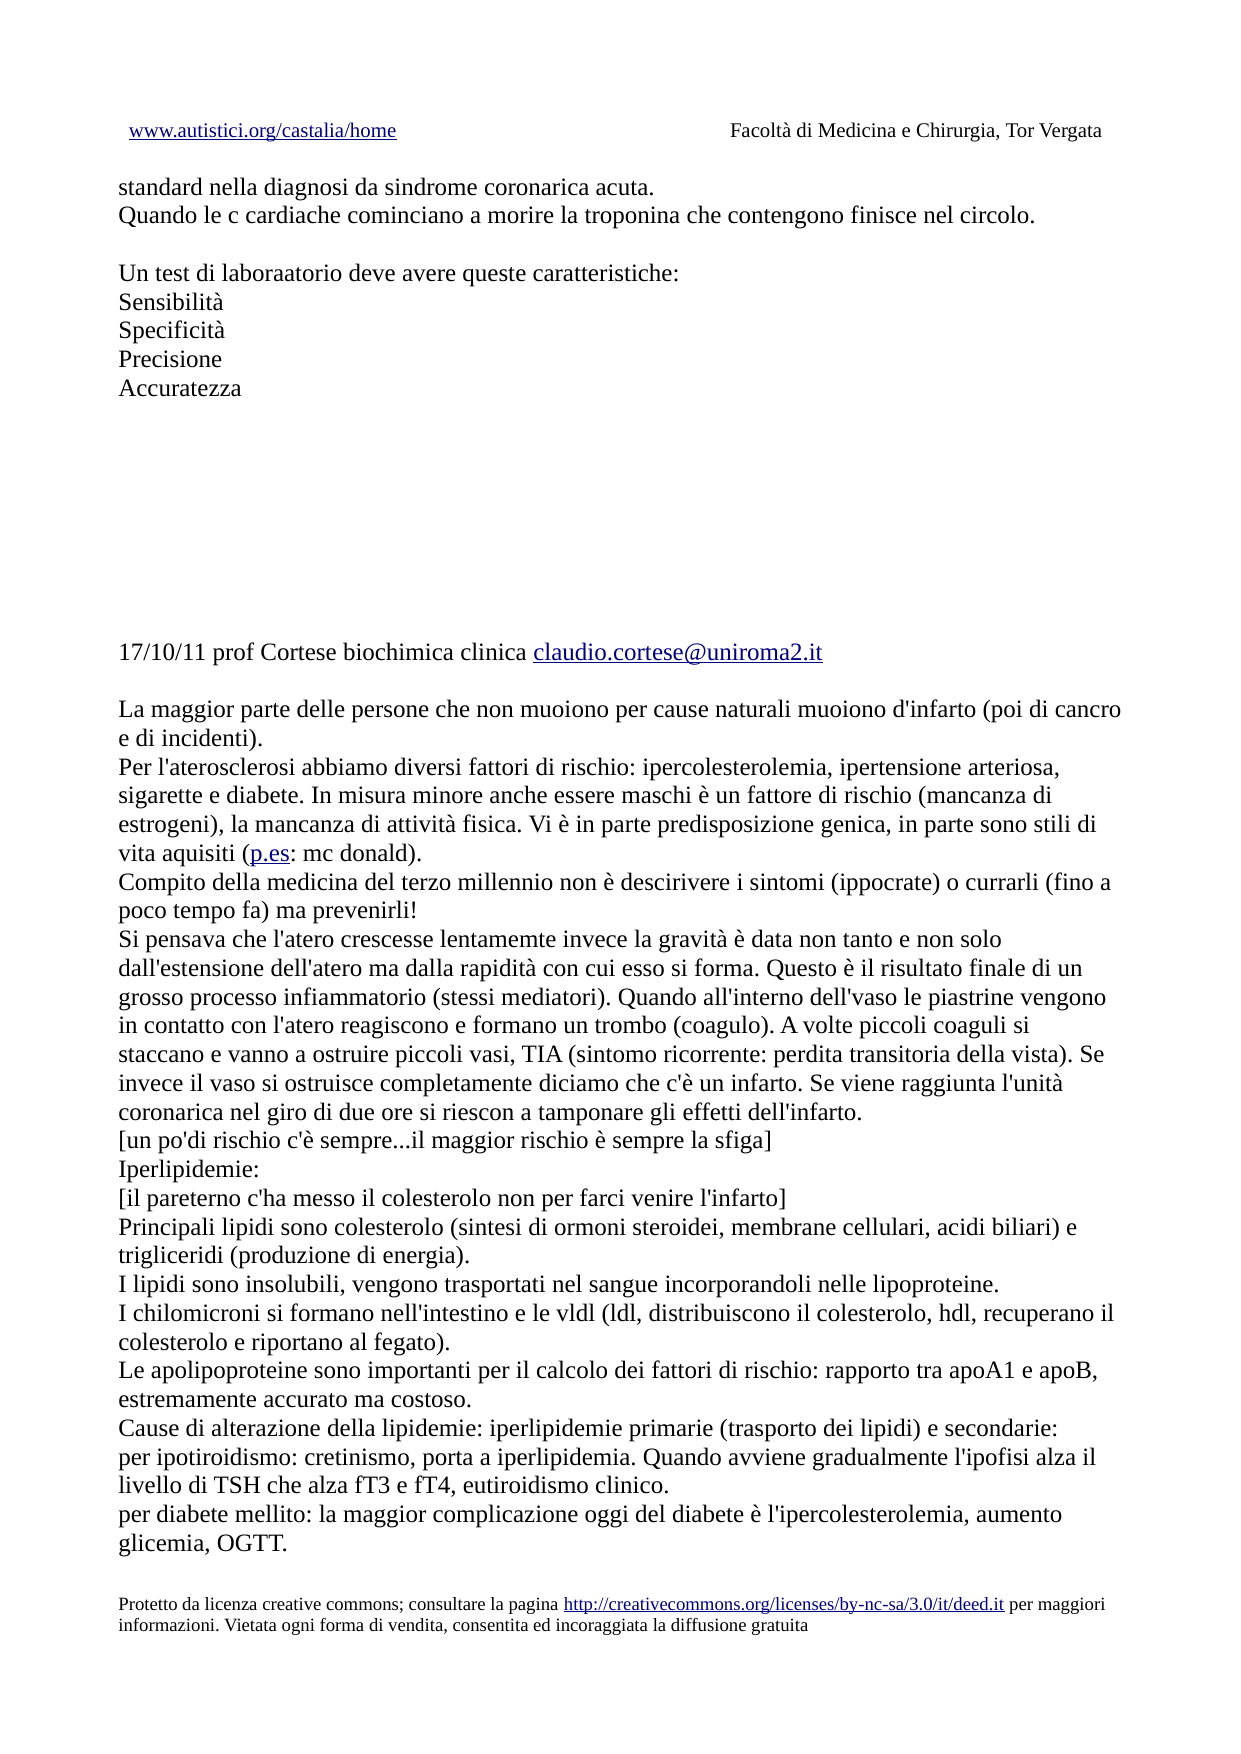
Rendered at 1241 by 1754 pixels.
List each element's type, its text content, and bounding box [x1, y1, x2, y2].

text standard nella diagnosi da sindrome coronarica acuta. Quando le c cardiache cominciano a morire la troponina che contengono finisce nel circolo. Un test di laboraatorio deve avere queste caratteristiche: Sensibilità Specificità Precisione Accuratezza [118, 172, 1122, 459]
text 17/10/11 prof Cortese biochimica clinica claudio.cortese@uniroma2.it La maggior parte delle persone che non muoiono per cause naturali muoiono d'infarto (poi di cancro e di incidenti). Per l'aterosclerosi abbiamo diversi fattori di rischio: ipercolesterolemia, ipertensione arteriosa, sigarette e diabete. In misura minore anche essere maschi è un fattore di rischio (mancanza di estrogeni), la mancanza di attività fisica. Vi è in parte predisposizione genica, in parte sono stili di vita aquisiti (p.es: mc donald). Compito della medicina del terzo millennio non è descirivere i sintomi (ippocrate) o currarli (fino a poco tempo fa) ma prevenirli! Si pensava che l'atero crescesse lentamemte invece la gravità è data non tanto e non solo dall'estensione dell'atero ma dalla rapidità con cui esso si forma. Questo è il risultato finale di un grosso processo infiammatorio (stessi mediatori). Quando all'interno dell'vaso le piastrine vengono in contatto con l'atero reagiscono e formano un trombo (coagulo). A volte piccoli coaguli si staccano e vanno a ostruire piccoli vasi, TIA (sintomo ricorrente: perdita transitoria della vista). Se invece il vaso si ostruisce completamente diciamo che c'è un infarto. Se viene raggiunta l'unità coronarica nel giro di due ore si riescon a tamponare gli effetti dell'infarto. [un po'di rischio c'è sempre...il maggior rischio è sempre la sfiga] Iperlipidemie: [il pareterno c'ha messo il colesterolo non per farci venire l'infarto] Principali lipidi sono colesterolo (sintesi di ormoni steroidei, membrane cellulari, acidi biliari) e trigliceridi (produzione di energia). I lipidi sono insolubili, vengono trasportati nel sangue incorporandoli nelle lipoproteine. I chilomicroni si formano nell'intestino e le vldl (ldl, distribuiscono il colesterolo, hdl, recuperano il colesterolo e riportano al fegato). Le apolipoproteine sono importanti per il calcolo dei fattori di rischio: rapporto tra apoA1 e apoB, estremamente accurato ma costoso. Cause di alterazione della lipidemie: iperlipidemie primarie (trasporto dei lipidi) e secondarie: per ipotiroidismo: cretinismo, porta a iperlipidemia. Quando avviene gradualmente l'ipofisi alza il livello di TSH che alza fT3 e fT4, eutiroidismo clinico. per diabete mellito: la maggior complicazione oggi del diabete è l'ipercolesterolemia, aumento glicemia, OGTT. [118, 637, 1122, 1557]
